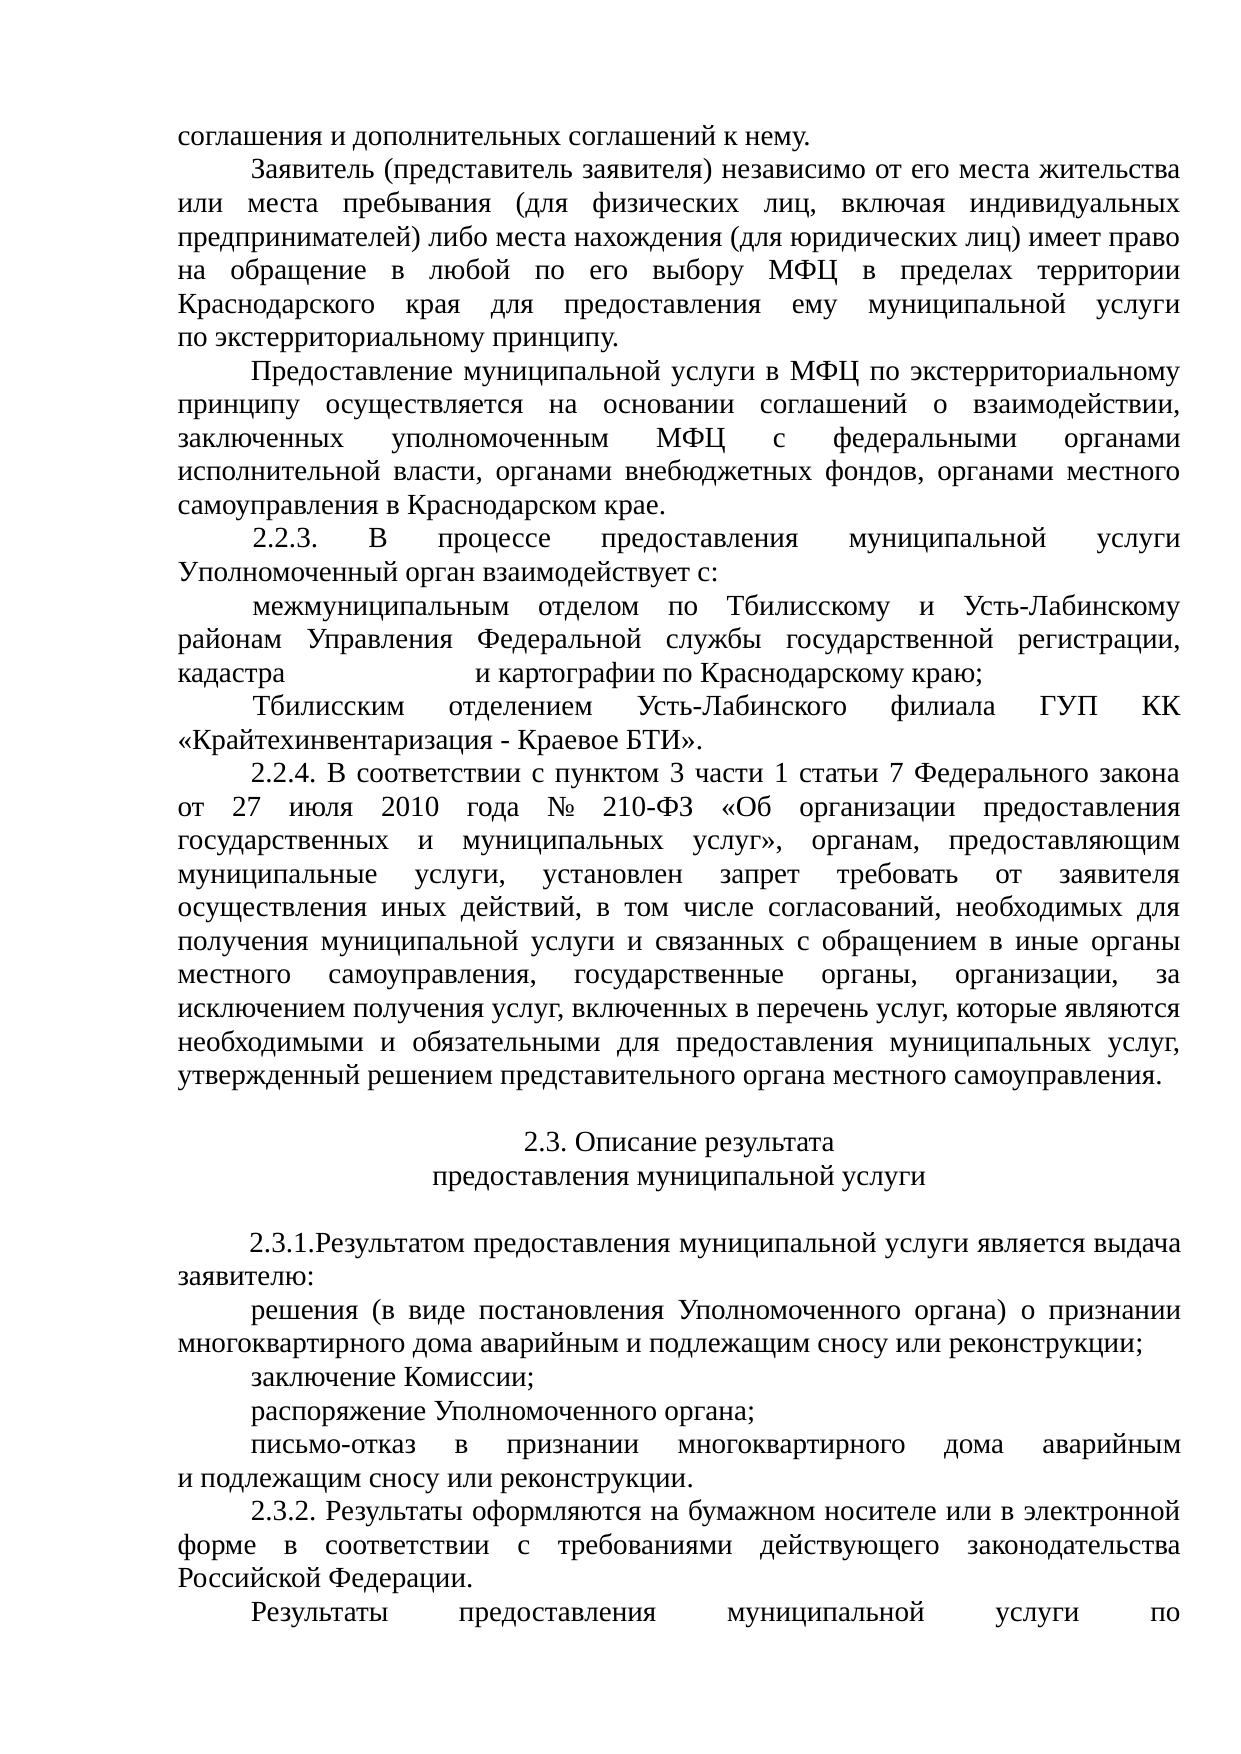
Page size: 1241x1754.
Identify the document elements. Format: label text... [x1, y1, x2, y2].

text 2.2.4. В соответствии с пунктом 3 части 1 статьи 7 Федерального закона от 27 июля 2010 года № 210-ФЗ «Об организации предоставления государственных и муниципальных услуг», органам, предоставляющим муниципальные услуги, установлен запрет требовать от заявителя осуществления иных действий, в том числе согласований, необходимых для получения муниципальной услуги и связанных с обращением в иные органы местного самоуправления, государственные органы, организации, за исключением получения услуг, включенных в перечень услуг, которые являются необходимыми и обязательными для предоставления муниципальных услуг, утвержденный решением представительного органа местного самоуправления. [177, 755, 1181, 1091]
text решения (в виде постановления Уполномоченного органа) о признании многоквартирного дома аварийным и подлежащим сносу или реконструкции; [177, 1292, 1181, 1359]
text Результаты предоставления муниципальной услуги по [177, 1594, 1181, 1627]
text распоряжение Уполномоченного органа; [177, 1393, 1181, 1426]
text предоставления муниципальной услуги [177, 1158, 1181, 1191]
text Заявитель (представитель заявителя) независимо от его места жительства или места пребывания (для физических лиц, включая индивидуальных предпринимателей) либо места нахождения (для юридических лиц) имеет право на обращение в любой по его выбору МФЦ в пределах территории Краснодарского края для предоставления ему муниципальной услуги по экстерриториальному принципу. [177, 152, 1181, 353]
text соглашения и дополнительных соглашений к нему. [177, 118, 1181, 152]
text 2.3. Описание результата [177, 1124, 1181, 1158]
text заключение Комиссии; [177, 1359, 1181, 1393]
text Тбилисским отделением Усть-Лабинского филиала ГУП КК «Крайтехинвентаризация - Краевое БТИ». [177, 688, 1181, 755]
text письмо-отказ в признании многоквартирного дома аварийным и подлежащим сносу или реконструкции. [177, 1426, 1181, 1493]
text межмуниципальным отделом по Тбилисскому и Усть-Лабинскому районам Управления Федеральной службы государственной регистрации, кадастра и картографии по Краснодарскому краю; [177, 588, 1181, 688]
text Предоставление муниципальной услуги в МФЦ по экстерриториальному принципу осуществляется на основании соглашений о взаимодействии, заключенных уполномоченным МФЦ с федеральными органами исполнительной власти, органами внебюджетных фондов, органами местного самоуправления в Краснодарском крае. [177, 353, 1181, 521]
text 2.2.3. В процессе предоставления муниципальной услуги Уполномоченный орган взаимодействует с: [177, 521, 1181, 588]
list Результатом предоставления муниципальной услуги является выдача заявителю: [177, 1225, 1181, 1292]
text 2.3.2. Результаты оформляются на бумажном носителе или в электронной форме в соответствии с требованиями действующего законодательства Российской Федерации. [177, 1493, 1181, 1594]
